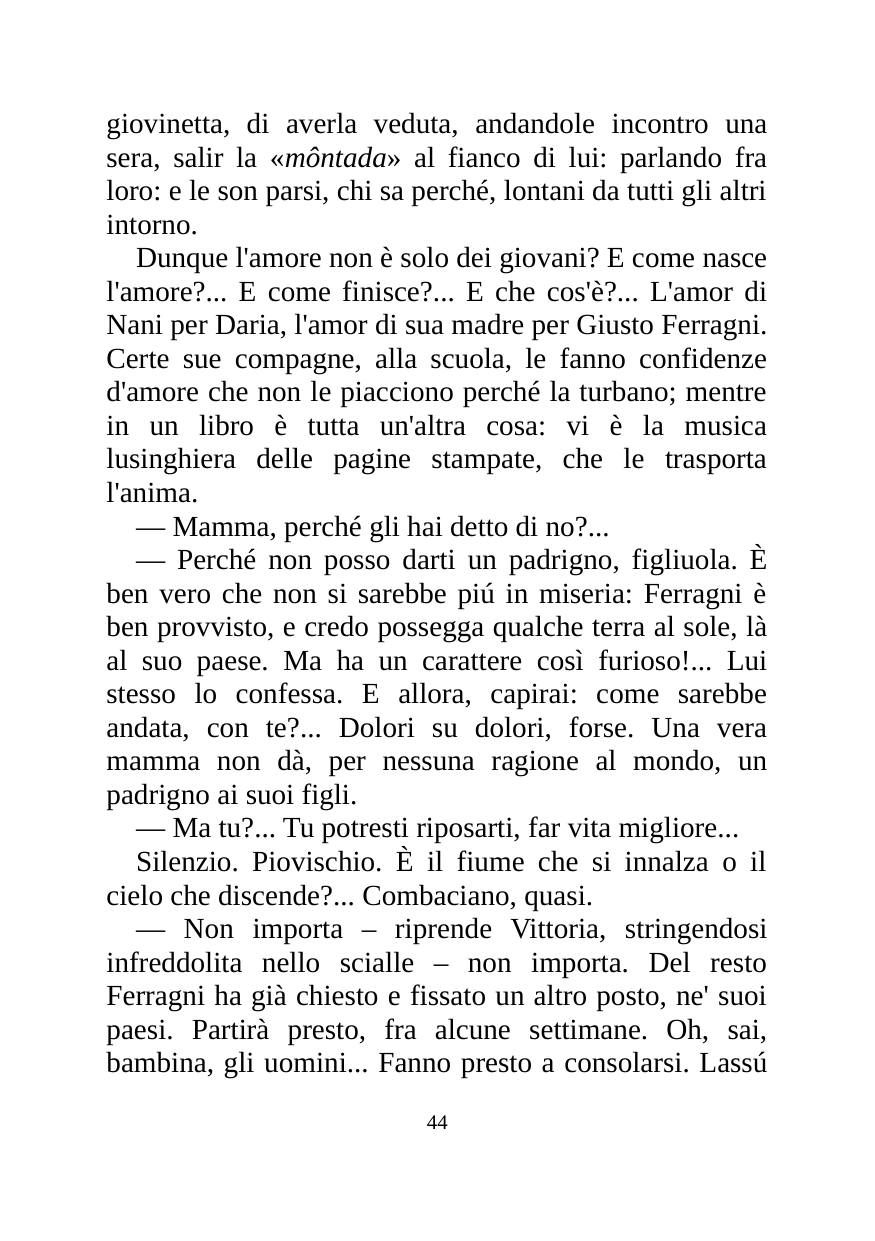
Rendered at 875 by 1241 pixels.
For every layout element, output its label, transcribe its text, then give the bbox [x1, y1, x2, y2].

text — Non importa – riprende Vittoria, stringendosi infreddolita nello scialle – non importa. Del resto Ferragni ha già chiesto e fissato un altro posto, ne' suoi paesi. Partirà presto, fra alcune settimane. Oh, sai, bambina, gli uomini... Fanno presto a consolarsi. Lassú [106, 911, 768, 1079]
text Dunque l'amore non è solo dei giovani? E come nasce l'amore?... E come finisce?... E che cos'è?... L'amor di Nani per Daria, l'amor di sua madre per Giusto Ferragni. Certe sue compagne, alla scuola, le fanno confidenze d'amore che non le piacciono perché la turbano; mentre in un libro è tutta un'altra cosa: vi è la musica lusinghiera delle pagine stampate, che le trasporta l'anima. [106, 240, 768, 509]
text — Mamma, perché gli hai detto di no?... [106, 509, 768, 542]
text — Ma tu?... Tu potresti riposarti, far vita migliore... [106, 811, 768, 844]
text — Perché non posso darti un padrigno, figliuola. È ben vero che non si sarebbe piú in miseria: Ferragni è ben provvisto, e credo possegga qualche terra al sole, là al suo paese. Ma ha un carattere così furioso!... Lui stesso lo confessa. E allora, capirai: come sarebbe andata, con te?... Dolori su dolori, forse. Una vera mamma non dà, per nessuna ragione al mondo, un padrigno ai suoi figli. [106, 542, 768, 811]
text giovinetta, di averla veduta, andandole incontro una sera, salir la «môntada» al fianco di lui: parlando fra loro: e le son parsi, chi sa perché, lontani da tutti gli altri intorno. [106, 106, 768, 240]
text Silenzio. Piovischio. È il fiume che si innalza o il cielo che discende?... Combaciano, quasi. [106, 844, 768, 911]
